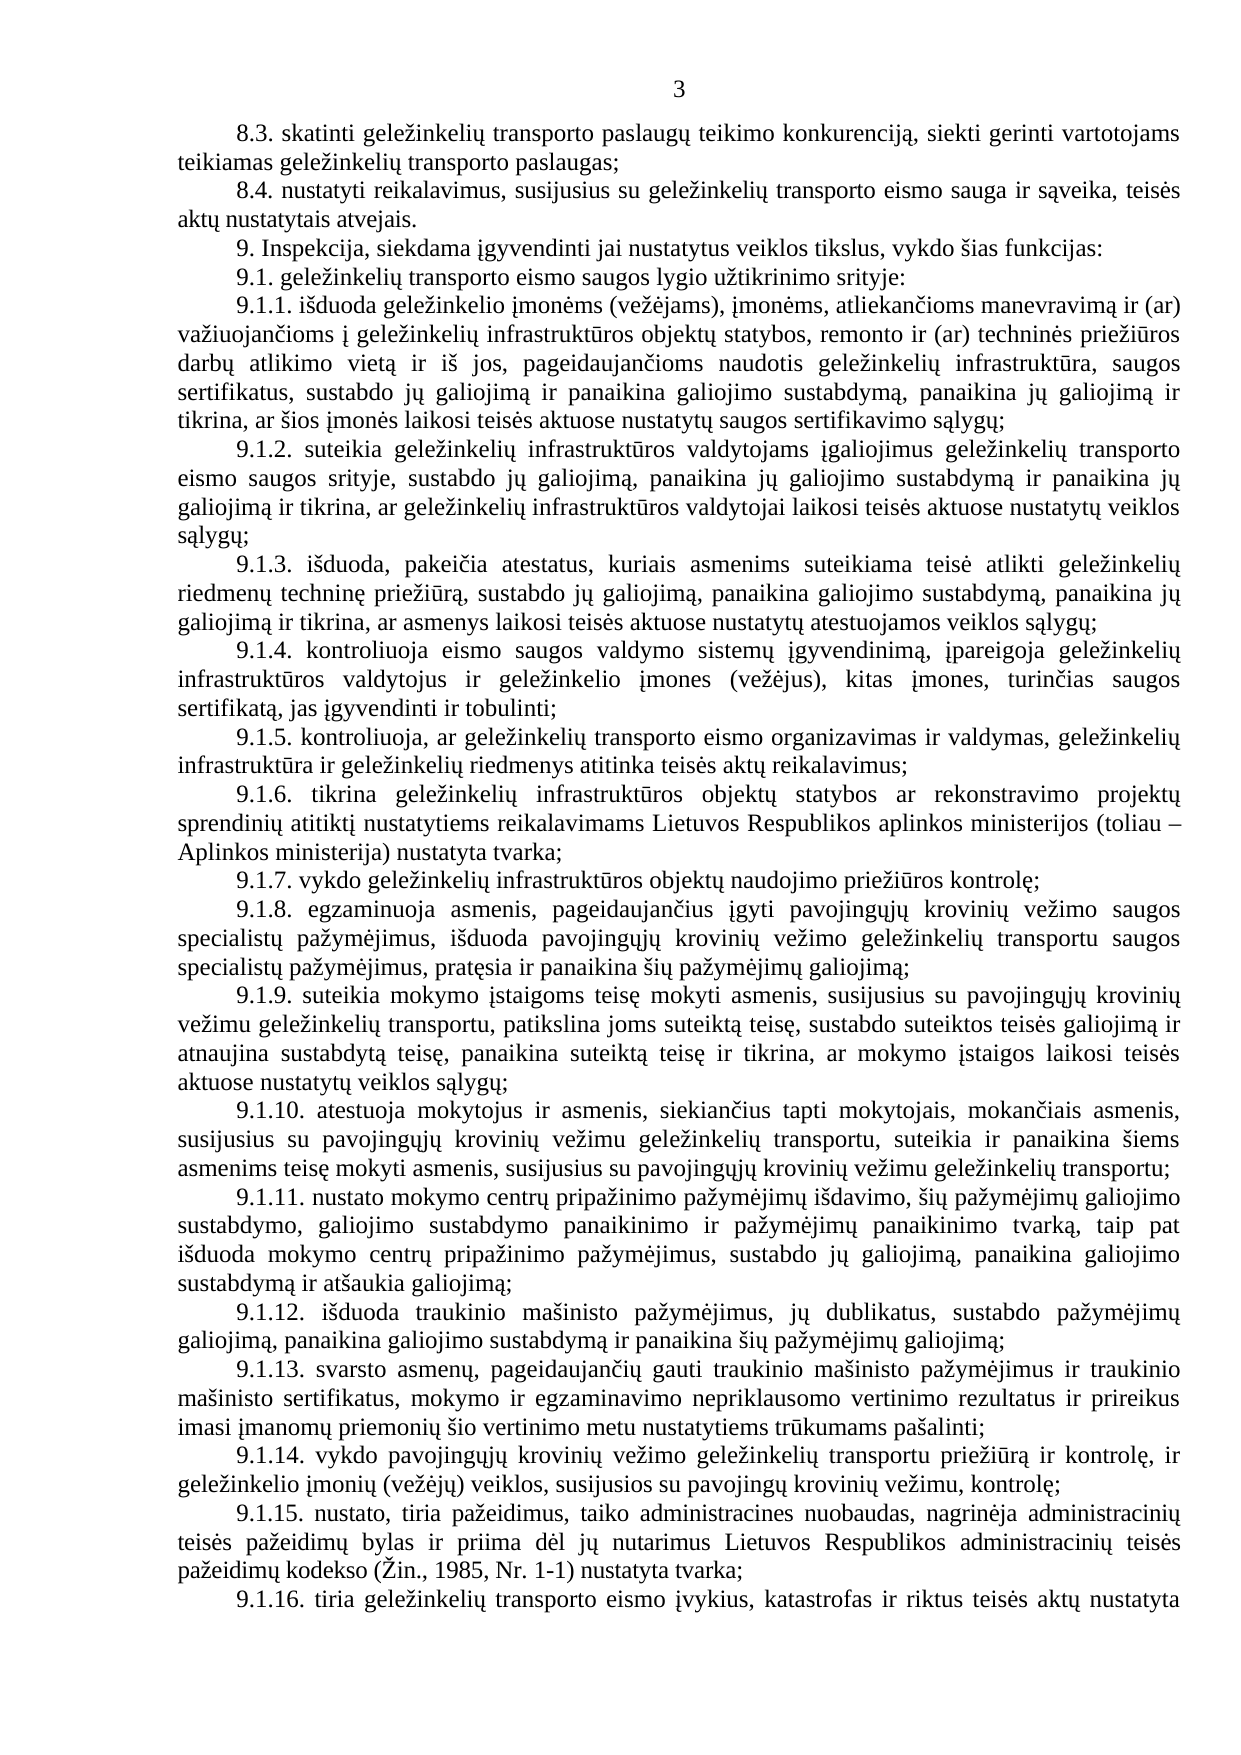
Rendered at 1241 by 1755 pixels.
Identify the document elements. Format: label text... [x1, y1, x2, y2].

text 9.1.5. kontroliuoja, ar geležinkelių transporto eismo organizavimas ir valdymas, geležinkelių infrastruktūra ir geležinkelių riedmenys atitinka teisės aktų reikalavimus; [177, 722, 1181, 779]
text 9.1.9. suteikia mokymo įstaigoms teisę mokyti asmenis, susijusius su pavojingųjų krovinių vežimu geležinkelių transportu, patikslina joms suteiktą teisę, sustabdo suteiktos teisės galiojimą ir atnaujina sustabdytą teisę, panaikina suteiktą teisę ir tikrina, ar mokymo įstaigos laikosi teisės aktuose nustatytų veiklos sąlygų; [177, 981, 1181, 1096]
text 9.1.1. išduoda geležinkelio įmonėms (vežėjams), įmonėms, atliekančioms manevravimą ir (ar) važiuojančioms į geležinkelių infrastruktūros objektų statybos, remonto ir (ar) techninės priežiūros darbų atlikimo vietą ir iš jos, pageidaujančioms naudotis geležinkelių infrastruktūra, saugos sertifikatus, sustabdo jų galiojimą ir panaikina galiojimo sustabdymą, panaikina jų galiojimą ir tikrina, ar šios įmonės laikosi teisės aktuose nustatytų saugos sertifikavimo sąlygų; [177, 291, 1181, 434]
text 8.4. nustatyti reikalavimus, susijusius su geležinkelių transporto eismo sauga ir sąveika, teisės aktų nustatytais atvejais. [177, 176, 1181, 233]
text 9. Inspekcija, siekdama įgyvendinti jai nustatytus veiklos tikslus, vykdo šias funkcijas: [177, 233, 1181, 262]
text 9.1.15. nustato, tiria pažeidimus, taiko administracines nuobaudas, nagrinėja administracinių teisės pažeidimų bylas ir priima dėl jų nutarimus Lietuvos Respublikos administracinių teisės pažeidimų kodekso (Žin., 1985, Nr. 1-1) nustatyta tvarka; [177, 1498, 1181, 1584]
text 9.1. geležinkelių transporto eismo saugos lygio užtikrinimo srityje: [177, 262, 1181, 291]
text 9.1.16. tiria geležinkelių transporto eismo įvykius, katastrofas ir riktus teisės aktų nustatyta [177, 1584, 1181, 1613]
text 9.1.2. suteikia geležinkelių infrastruktūros valdytojams įgaliojimus geležinkelių transporto eismo saugos srityje, sustabdo jų galiojimą, panaikina jų galiojimo sustabdymą ir panaikina jų galiojimą ir tikrina, ar geležinkelių infrastruktūros valdytojai laikosi teisės aktuose nustatytų veiklos sąlygų; [177, 434, 1181, 549]
text 9.1.3. išduoda, pakeičia atestatus, kuriais asmenims suteikiama teisė atlikti geležinkelių riedmenų techninę priežiūrą, sustabdo jų galiojimą, panaikina galiojimo sustabdymą, panaikina jų galiojimą ir tikrina, ar asmenys laikosi teisės aktuose nustatytų atestuojamos veiklos sąlygų; [177, 549, 1181, 636]
text 9.1.13. svarsto asmenų, pageidaujančių gauti traukinio mašinisto pažymėjimus ir traukinio mašinisto sertifikatus, mokymo ir egzaminavimo nepriklausomo vertinimo rezultatus ir prireikus imasi įmanomų priemonių šio vertinimo metu nustatytiems trūkumams pašalinti; [177, 1354, 1181, 1441]
text 9.1.10. atestuoja mokytojus ir asmenis, siekiančius tapti mokytojais, mokančiais asmenis, susijusius su pavojingųjų krovinių vežimu geležinkelių transportu, suteikia ir panaikina šiems asmenims teisę mokyti asmenis, susijusius su pavojingųjų krovinių vežimu geležinkelių transportu; [177, 1096, 1181, 1182]
text 9.1.6. tikrina geležinkelių infrastruktūros objektų statybos ar rekonstravimo projektų sprendinių atitiktį nustatytiems reikalavimams Lietuvos Respublikos aplinkos ministerijos (toliau – Aplinkos ministerija) nustatyta tvarka; [177, 779, 1181, 866]
text 9.1.4. kontroliuoja eismo saugos valdymo sistemų įgyvendinimą, įpareigoja geležinkelių infrastruktūros valdytojus ir geležinkelio įmones (vežėjus), kitas įmones, turinčias saugos sertifikatą, jas įgyvendinti ir tobulinti; [177, 636, 1181, 722]
text 9.1.14. vykdo pavojingųjų krovinių vežimo geležinkelių transportu priežiūrą ir kontrolę, ir geležinkelio įmonių (vežėjų) veiklos, susijusios su pavojingų krovinių vežimu, kontrolę; [177, 1441, 1181, 1498]
text 9.1.11. nustato mokymo centrų pripažinimo pažymėjimų išdavimo, šių pažymėjimų galiojimo sustabdymo, galiojimo sustabdymo panaikinimo ir pažymėjimų panaikinimo tvarką, taip pat išduoda mokymo centrų pripažinimo pažymėjimus, sustabdo jų galiojimą, panaikina galiojimo sustabdymą ir atšaukia galiojimą; [177, 1182, 1181, 1297]
text 9.1.12. išduoda traukinio mašinisto pažymėjimus, jų dublikatus, sustabdo pažymėjimų galiojimą, panaikina galiojimo sustabdymą ir panaikina šių pažymėjimų galiojimą; [177, 1297, 1181, 1354]
text 8.3. skatinti geležinkelių transporto paslaugų teikimo konkurenciją, siekti gerinti vartotojams teikiamas geležinkelių transporto paslaugas; [177, 118, 1181, 176]
text 9.1.8. egzaminuoja asmenis, pageidaujančius įgyti pavojingųjų krovinių vežimo saugos specialistų pažymėjimus, išduoda pavojingųjų krovinių vežimo geležinkelių transportu saugos specialistų pažymėjimus, pratęsia ir panaikina šių pažymėjimų galiojimą; [177, 894, 1181, 981]
text 9.1.7. vykdo geležinkelių infrastruktūros objektų naudojimo priežiūros kontrolę; [177, 866, 1181, 894]
